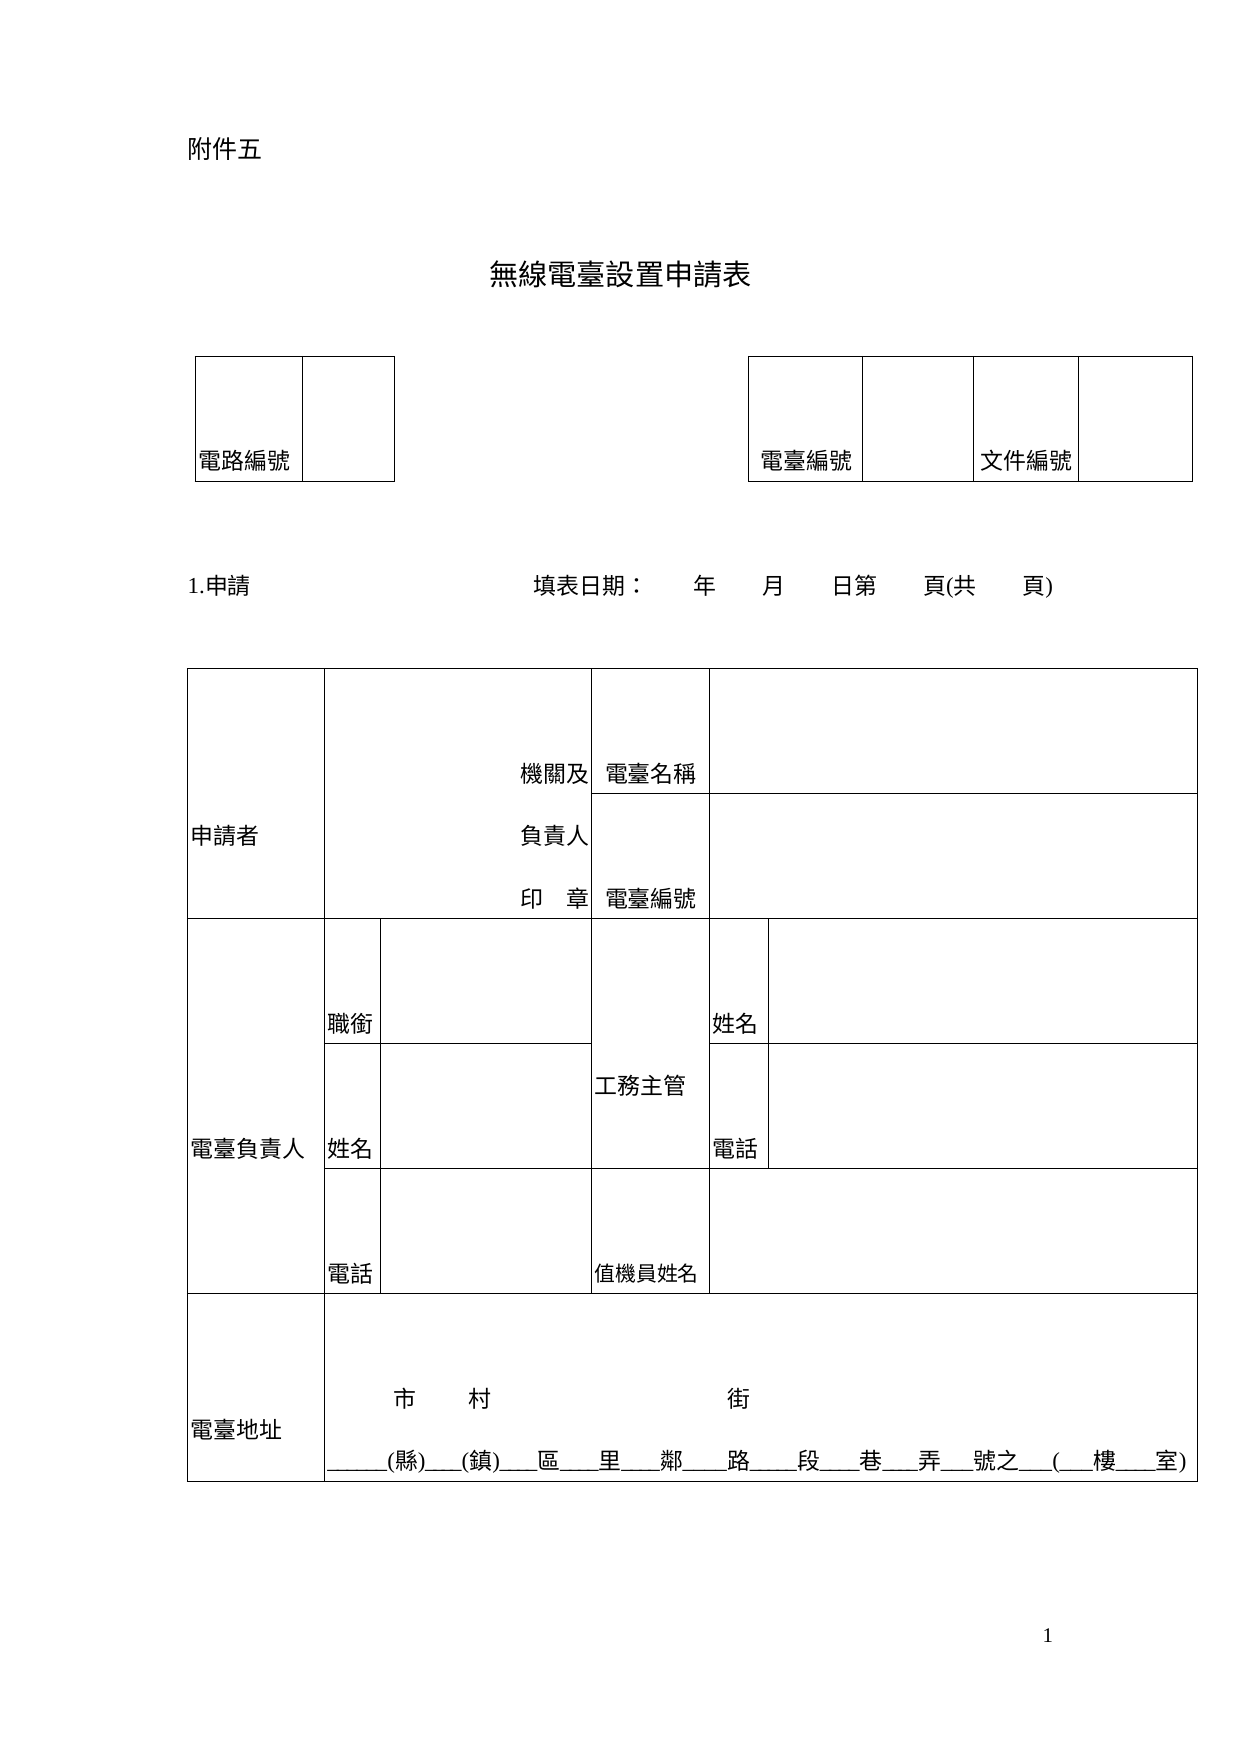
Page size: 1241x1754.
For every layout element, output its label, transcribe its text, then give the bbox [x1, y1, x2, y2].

table_cell 電話 [325, 1169, 380, 1293]
table_cell 電臺編號 [592, 794, 709, 918]
table_cell [381, 1044, 591, 1168]
table_cell [381, 1169, 591, 1293]
table_cell [769, 919, 1197, 1043]
table_cell 姓名 [710, 919, 768, 1043]
table_cell 值機員姓名 [592, 1169, 709, 1293]
table_header 文件編號 [974, 357, 1078, 481]
table_cell [381, 919, 591, 1043]
table_cell 姓名 [325, 1044, 380, 1168]
table_cell [710, 1169, 1197, 1293]
table_header [1079, 357, 1192, 481]
table_cell 工務主管 [592, 919, 709, 1168]
table_header 電臺編號 [749, 357, 862, 481]
table_cell 電臺負責人 [188, 919, 324, 1293]
table_header 電臺名稱 [592, 669, 709, 793]
text 附件五 [187, 106, 1053, 168]
table_header [303, 357, 394, 481]
table_header 申請者 [188, 669, 324, 918]
table_header 機關及 負責人 印 章 [325, 669, 591, 918]
table_cell [710, 794, 1197, 918]
table_cell 職銜 [325, 919, 380, 1043]
table_cell [769, 1044, 1197, 1168]
text 1.申請 填表日期： 年 月 日第 頁(共 頁) [187, 543, 1053, 606]
text 無線電臺設置申請表 [187, 231, 1053, 293]
table_cell 市 村 街 (縣) (鎮) 區 里 鄰 路 段 巷 弄 號之 ( 樓 室) [325, 1294, 1197, 1481]
table_cell 電話 [710, 1044, 768, 1168]
table_header [395, 356, 748, 481]
table_header 電路編號 [196, 357, 302, 481]
table_cell 電臺地址 [188, 1294, 324, 1481]
table_header [710, 669, 1197, 793]
table_header [863, 357, 973, 481]
